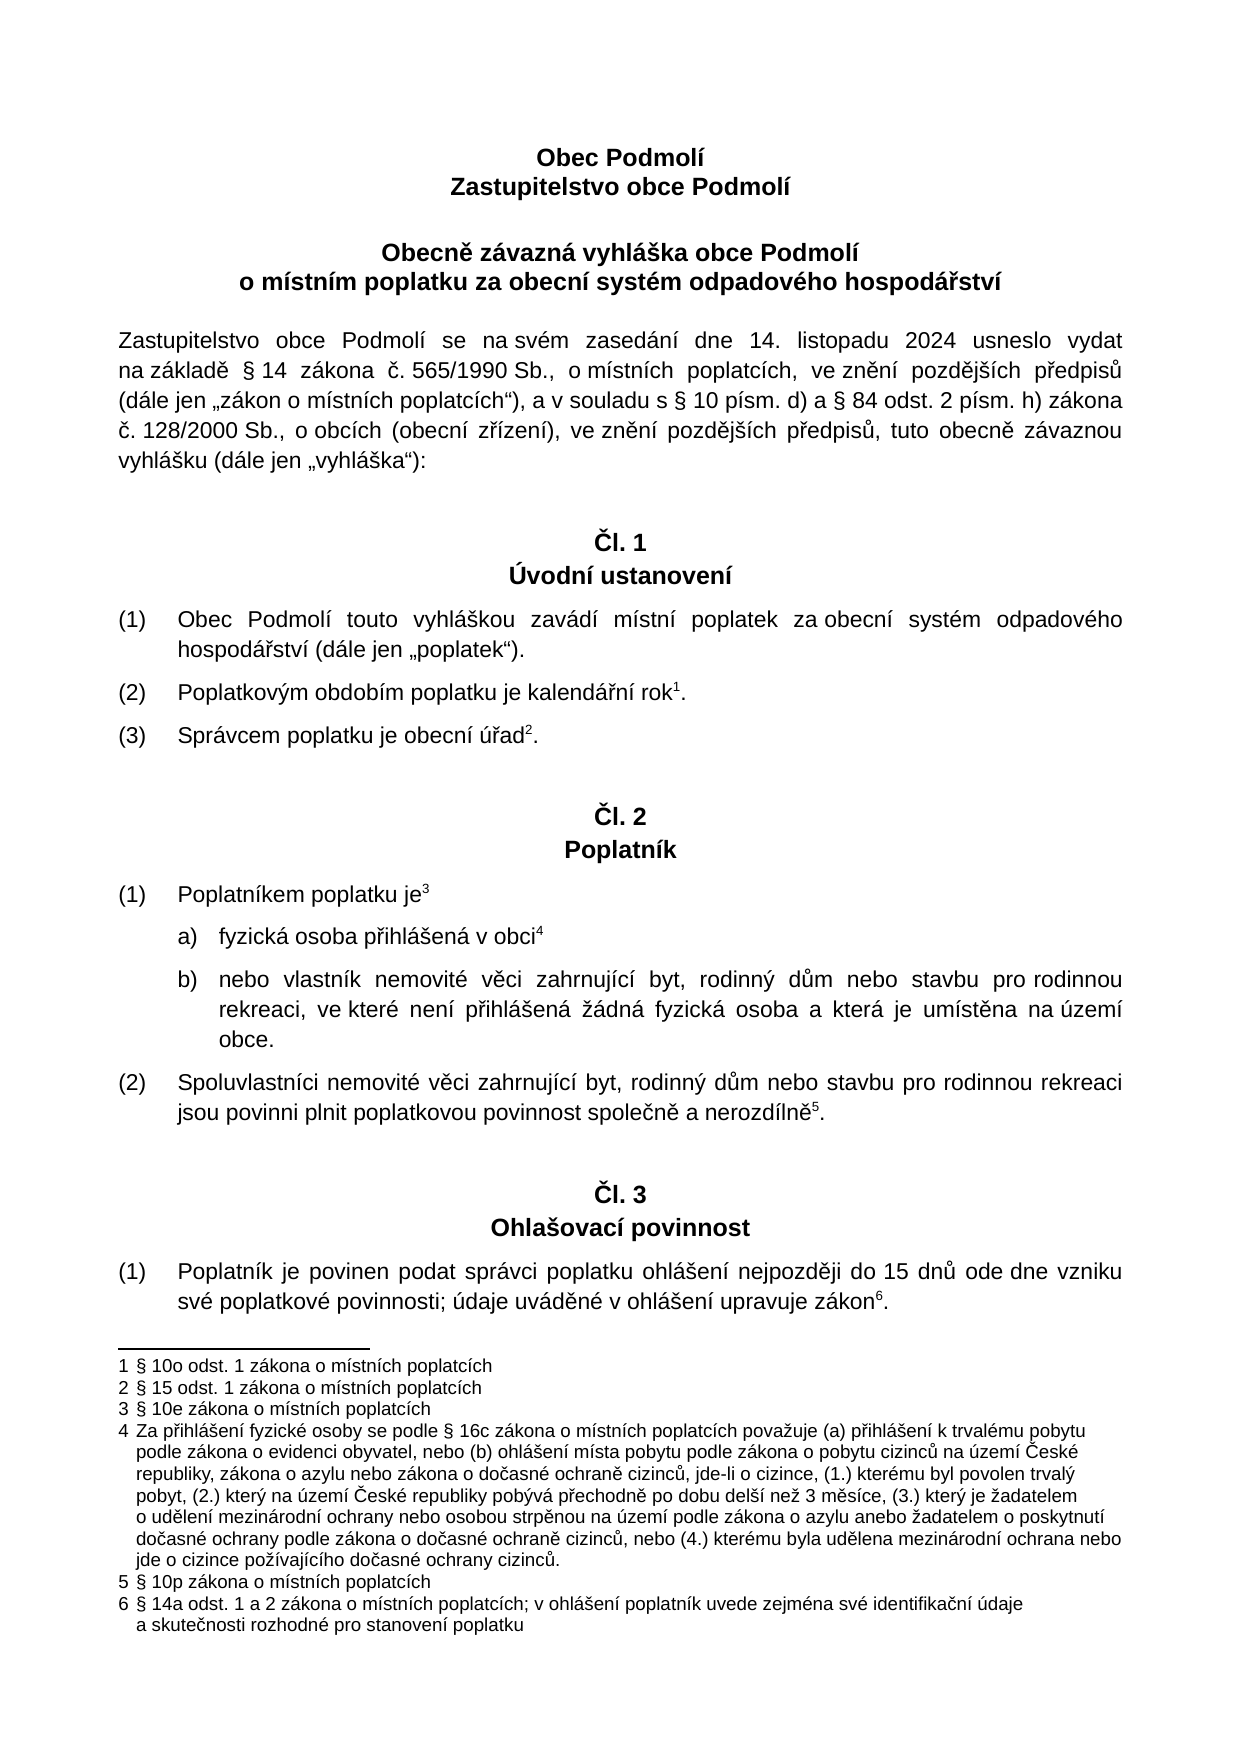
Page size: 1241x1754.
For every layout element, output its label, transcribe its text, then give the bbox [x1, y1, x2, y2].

list § 10p zákona o místních poplatcích [118, 1571, 1122, 1592]
subtitle Obecně závazná vyhláška obce Podmolí o místním poplatku za obecní systém odpadového hospodářství [118, 238, 1122, 295]
list Poplatník je povinen podat správci poplatku ohlášení nejpozději do 15 dnů ode dne vzniku své poplatkové povinnosti; údaje uváděné v ohlášení upravuje zákon. [118, 1258, 1122, 1315]
list § 15 odst. 1 zákona o místních poplatcích [118, 1377, 1122, 1398]
list § 10o odst. 1 zákona o místních poplatcích [118, 1355, 1122, 1377]
list nebo vlastník nemovité věci zahrnující byt, rodinný dům nebo stavbu pro rodinnou rekreaci, ve které není přihlášená žádná fyzická osoba a která je umístěna na území obce. [177, 966, 1122, 1053]
list Spoluvlastníci nemovité věci zahrnující byt, rodinný dům nebo stavbu pro rodinnou rekreaci jsou povinni plnit poplatkovou povinnost společně a nerozdílně. [118, 1069, 1122, 1126]
list Správcem poplatku je obecní úřad. [118, 722, 1122, 748]
list § 10e zákona o místních poplatcích [118, 1398, 1122, 1420]
title Obec Podmolí Zastupitelstvo obce Podmolí [118, 143, 1122, 201]
list Poplatkovým obdobím poplatku je kalendářní rok. [118, 679, 1122, 706]
list § 14a odst. 1 a 2 zákona o místních poplatcích; v ohlášení poplatník uvede zejména své identifikační údaje a skutečnosti rozhodné pro stanovení poplatku [118, 1592, 1122, 1635]
subtitle Čl. 1 Úvodní ustanovení [118, 528, 1122, 589]
list Poplatníkem poplatku je [118, 881, 1122, 907]
list Obec Podmolí touto vyhláškou zavádí místní poplatek za obecní systém odpadového hospodářství (dále jen „poplatek“). [118, 606, 1122, 663]
subtitle Čl. 2 Poplatník [118, 802, 1122, 864]
list fyzická osoba přihlášená v obci [177, 923, 1122, 950]
subtitle Čl. 3 Ohlašovací povinnost [118, 1179, 1122, 1241]
list Za přihlášení fyzické osoby se podle § 16c zákona o místních poplatcích považuje (a) přihlášení k trvalému pobytu podle zákona o evidenci obyvatel, nebo (b) ohlášení místa pobytu podle zákona o pobytu cizinců na území České republiky, zákona o azylu nebo zákona o dočasné ochraně cizinců, jde-li o cizince, (1.) kterému byl povolen trvalý pobyt, (2.) který na území České republiky pobývá přechodně po dobu delší než 3 měsíce, (3.) který je žadatelem o udělení mezinárodní ochrany nebo osobou strpěnou na území podle zákona o azylu anebo žadatelem o poskytnutí dočasné ochrany podle zákona o dočasné ochraně cizinců, nebo (4.) kterému byla udělena mezinárodní ochrana nebo jde o cizince požívajícího dočasné ochrany cizinců. [118, 1420, 1122, 1571]
text Zastupitelstvo obce Podmolí se na svém zasedání dne 14. listopadu 2024 usneslo vydat na základě § 14 zákona č. 565/1990 Sb., o místních poplatcích, ve znění pozdějších předpisů (dále jen „zákon o místních poplatcích“), a v souladu s § 10 písm. d) a § 84 odst. 2 písm. h) zákona č. 128/2000 Sb., o obcích (obecní zřízení), ve znění pozdějších předpisů, tuto obecně závaznou vyhlášku (dále jen „vyhláška“): [118, 327, 1122, 474]
